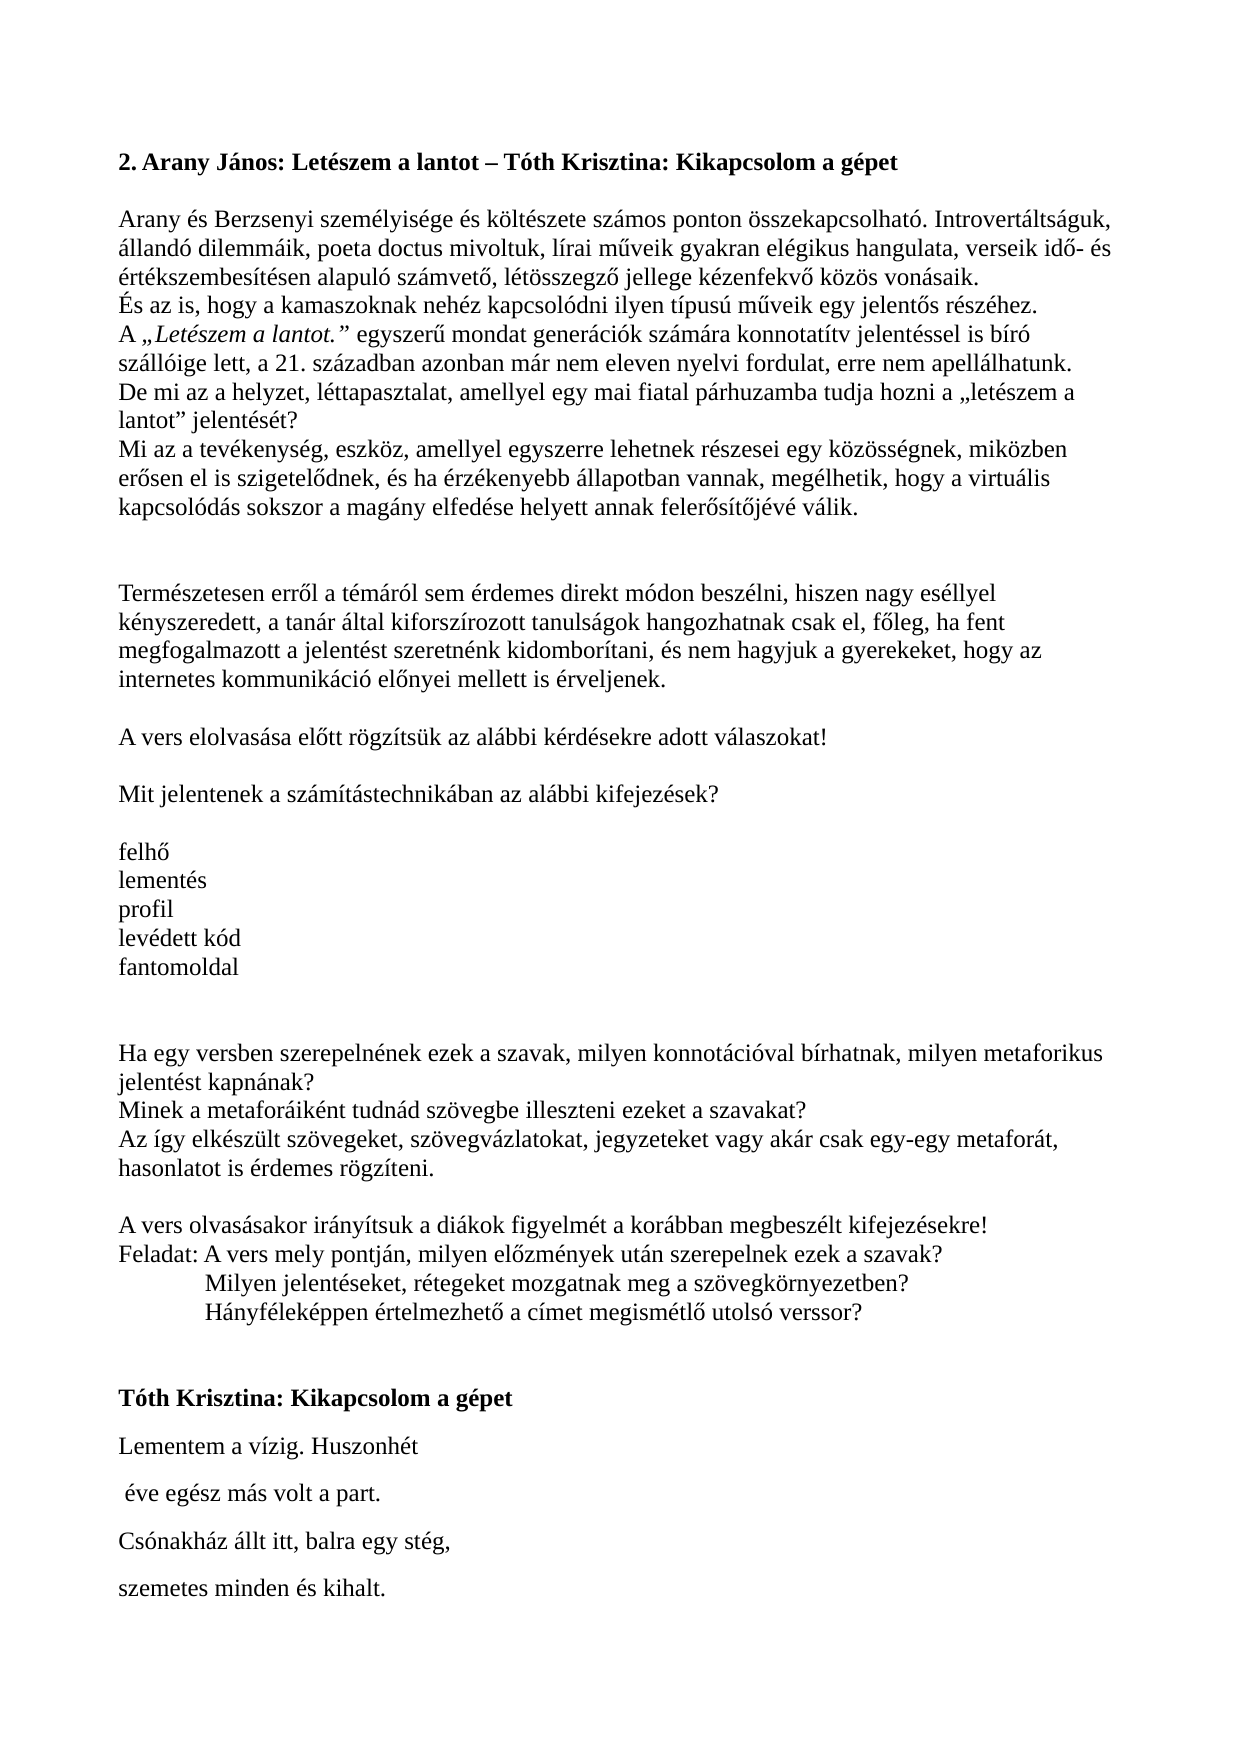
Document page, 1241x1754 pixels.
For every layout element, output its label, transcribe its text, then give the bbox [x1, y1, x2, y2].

text A „Letészem a lantot.” egyszerű mondat generációk számára konnotatítv jelentéssel is bíró szállóige lett, a 21. században azonban már nem eleven nyelvi fordulat, erre nem apellálhatunk. [118, 319, 1122, 377]
text felhő [118, 837, 1122, 866]
text A vers olvasásakor irányítsuk a diákok figyelmét a korábban megbeszélt kifejezésekre! [118, 1211, 1122, 1239]
text Természetesen erről a témáról sem érdemes direkt módon beszélni, hiszen nagy eséllyel kényszeredett, a tanár által kiforszírozott tanulságok hangozhatnak csak el, főleg, ha fent megfogalmazott a jelentést szeretnénk kidomborítani, és nem hagyjuk a gyerekeket, hogy az internetes kommunikáció előnyei mellett is érveljenek. [118, 578, 1122, 693]
text Arany és Berzsenyi személyisége és költészete számos ponton összekapcsolható. Introvertáltságuk, állandó dilemmáik, poeta doctus mivoltuk, lírai műveik gyakran elégikus hangulata, verseik idő- és értékszembesítésen alapuló számvető, létösszegző jellege kézenfekvő közös vonásaik. [118, 204, 1122, 291]
text levédett kód [118, 923, 1122, 952]
text Mi az a tevékenység, eszköz, amellyel egyszerre lehetnek részesei egy közösségnek, miközben erősen el is szigetelődnek, és ha érzékenyebb állapotban vannak, megélhetik, hogy a virtuális kapcsolódás sokszor a magány elfedése helyett annak felerősítőjévé válik. [118, 434, 1122, 521]
text 2. Arany János: Letészem a lantot – Tóth Krisztina: Kikapcsolom a gépet [118, 147, 1122, 176]
text fantomoldal [118, 952, 1122, 981]
text Minek a metaforáiként tudnád szövegbe illeszteni ezeket a szavakat? [118, 1096, 1122, 1124]
text Az így elkészült szövegeket, szövegvázlatokat, jegyzeteket vagy akár csak egy-egy metaforát, hasonlatot is érdemes rögzíteni. [118, 1124, 1122, 1182]
text lementés [118, 866, 1122, 894]
text Ha egy versben szerepelnének ezek a szavak, milyen konnotációval bírhatnak, milyen metaforikus jelentést kapnának? [118, 1038, 1122, 1096]
text Mit jelentenek a számítástechnikában az alábbi kifejezések? [118, 779, 1122, 808]
text Milyen jelentéseket, rétegeket mozgatnak meg a szövegkörnyezetben? [118, 1268, 1122, 1297]
text De mi az a helyzet, léttapasztalat, amellyel egy mai fiatal párhuzamba tudja hozni a „letészem a lantot” jelentését? [118, 377, 1122, 434]
text Lementem a vízig. Huszonhét [118, 1431, 1122, 1459]
text éve egész más volt a part. [118, 1478, 1122, 1507]
text Hányféleképpen értelmezhető a címet megismétlő utolsó verssor? [118, 1297, 1122, 1326]
text A vers elolvasása előtt rögzítsük az alábbi kérdésekre adott válaszokat! [118, 722, 1122, 751]
text Feladat: A vers mely pontján, milyen előzmények után szerepelnek ezek a szavak? [118, 1239, 1122, 1268]
text És az is, hogy a kamaszoknak nehéz kapcsolódni ilyen típusú műveik egy jelentős részéhez. [118, 291, 1122, 319]
text Csónakház állt itt, balra egy stég, [118, 1526, 1122, 1555]
text Tóth Krisztina: Kikapcsolom a gépet [118, 1383, 1122, 1412]
text szemetes minden és kihalt. [118, 1573, 1122, 1602]
text profil [118, 894, 1122, 923]
